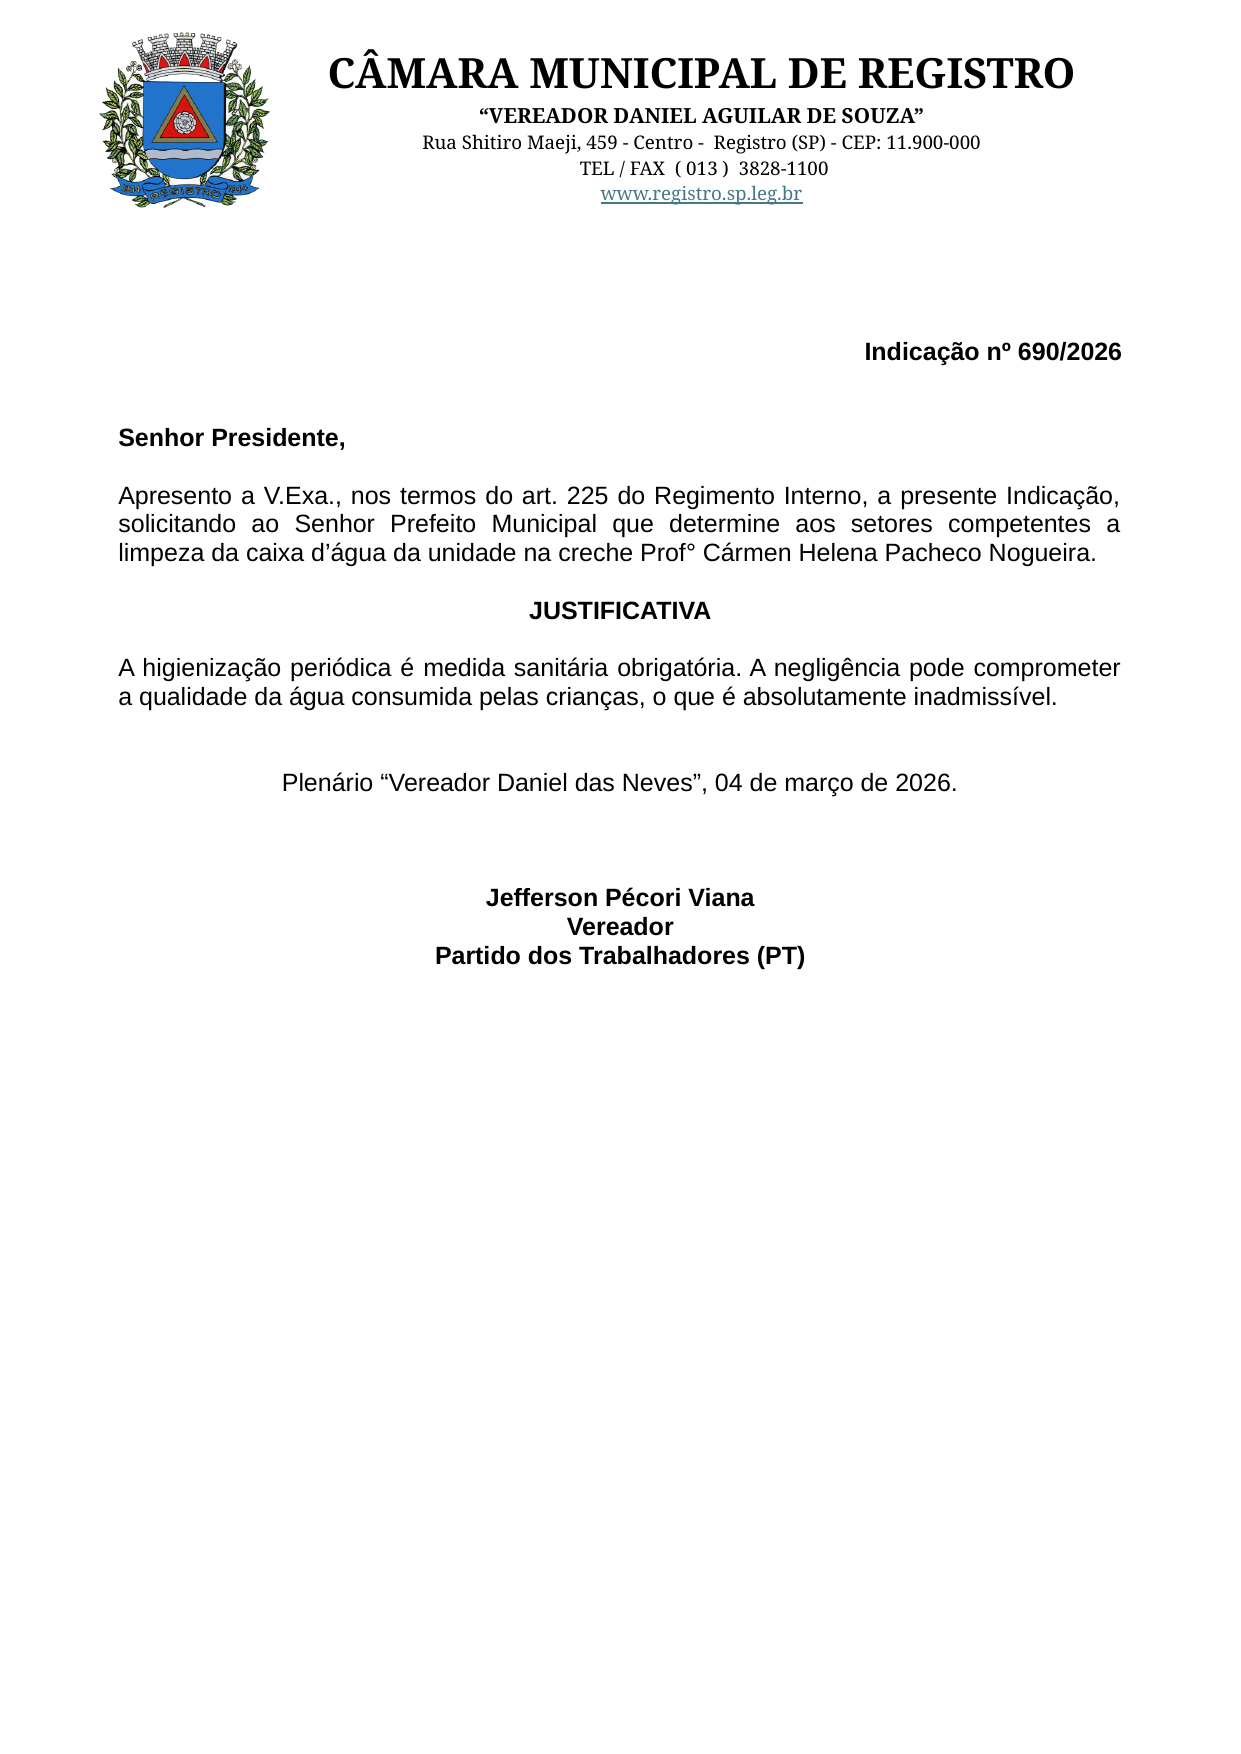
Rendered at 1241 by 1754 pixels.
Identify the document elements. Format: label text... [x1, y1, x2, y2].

text Indicação nº 690/2026 [118, 337, 1122, 366]
text Vereador [118, 912, 1122, 941]
text A higienização periódica é medida sanitária obrigatória. A negligência pode comprometer a qualidade da água consumida pelas crianças, o que é absolutamente inadmissível. [118, 653, 1122, 711]
text Partido dos Trabalhadores (PT) [118, 941, 1122, 969]
text Apresento a V.Exa., nos termos do art. 225 do Regimento Interno, a presente Indicação, solicitando ao Senhor Prefeito Municipal que determine aos setores competentes a limpeza da caixa d’água da unidade na creche Prof° Cármen Helena Pacheco Nogueira. [118, 481, 1122, 567]
text Jefferson Pécori Viana [118, 883, 1122, 912]
text JUSTIFICATIVA [118, 596, 1122, 624]
text Plenário “Vereador Daniel das Neves”, 04 de março de 2026. [118, 768, 1122, 797]
text Senhor Presidente, [118, 423, 1122, 452]
picture [95, 26, 274, 213]
